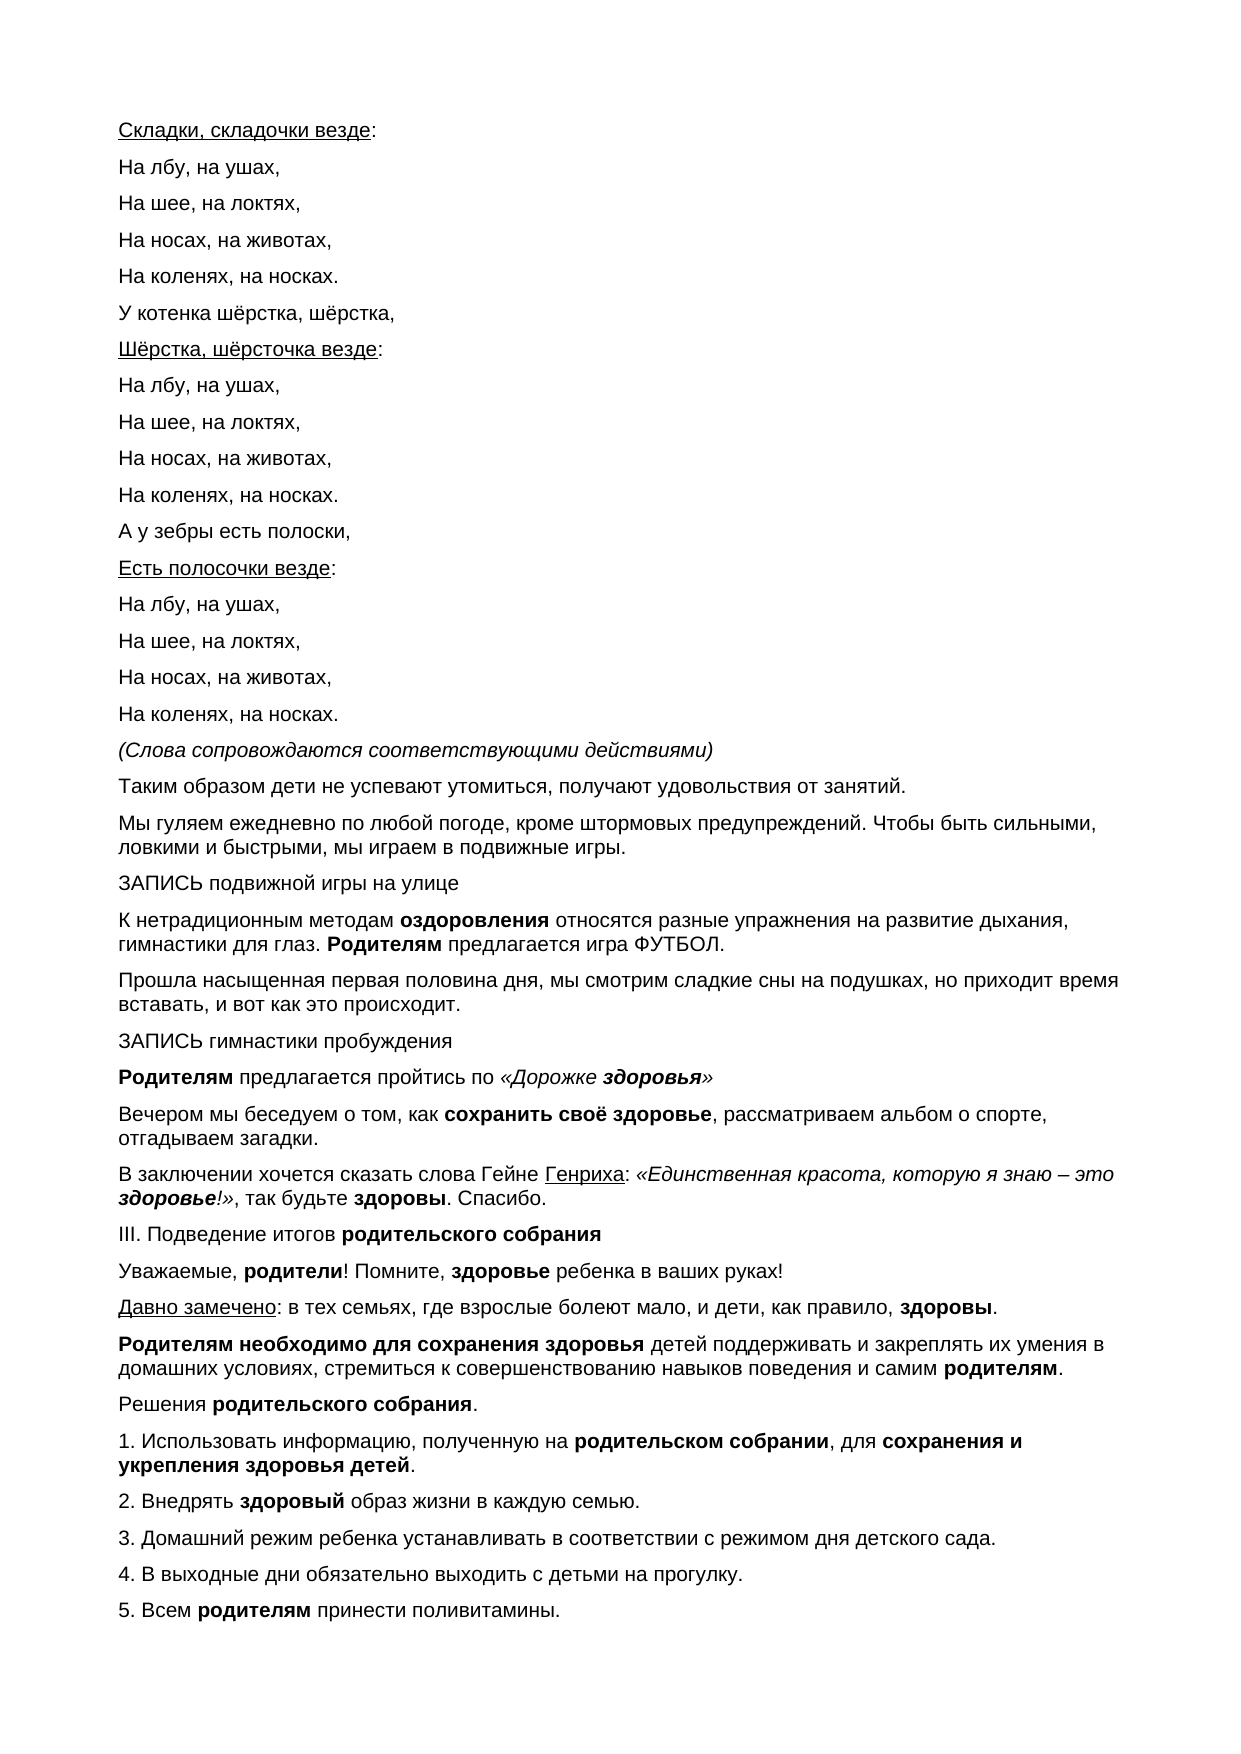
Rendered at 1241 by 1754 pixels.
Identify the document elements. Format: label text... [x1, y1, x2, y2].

text На шее, на локтях, [118, 191, 1122, 215]
text 5. Всем родителям принести поливитамины. [118, 1598, 1122, 1622]
text Есть полосочки везде: [118, 556, 1122, 579]
text Вечером мы беседуем о том, как сохранить своё здоровье, рассматриваем альбом о спорте, отгадываем загадки. [118, 1101, 1122, 1149]
text Давно замечено: в тех семьях, где взрослые болеют мало, и дети, как правило, здоровы. [118, 1295, 1122, 1319]
text Прошла насыщенная первая половина дня, мы смотрим сладкие сны на подушках, но приходит время вставать, и вот как это происходит. [118, 968, 1122, 1016]
text ЗАПИСЬ гимнастики пробуждения [118, 1028, 1122, 1052]
text На коленях, на носках. [118, 483, 1122, 507]
text 4. В выходные дни обязательно выходить с детьми на прогулку. [118, 1562, 1122, 1586]
text На носах, на животах, [118, 227, 1122, 251]
text На коленях, на носках. [118, 264, 1122, 288]
text 3. Домашний режим ребенка устанавливать в соответствии с режимом дня детского сада. [118, 1525, 1122, 1549]
text Шёрстка, шёрсточка везде: [118, 337, 1122, 361]
text На лбу, на ушах, [118, 592, 1122, 616]
text А у зебры есть полоски, [118, 519, 1122, 543]
text Решения родительского собрания. [118, 1392, 1122, 1416]
text На коленях, на носках. [118, 701, 1122, 725]
text На шее, на локтях, [118, 410, 1122, 434]
text Складки, складочки везде: [118, 118, 1122, 142]
text Родителям предлагается пройтись по «Дорожке здоровья» [118, 1065, 1122, 1089]
text К нетрадиционным методам оздоровления относятся разные упражнения на развитие дыхания, гимнастики для глаз. Родителям предлагается игра ФУТБОЛ. [118, 908, 1122, 956]
text На шее, на локтях, [118, 628, 1122, 652]
text 1. Использовать информацию, полученную на родительском собрании, для сохранения и укрепления здоровья детей. [118, 1428, 1122, 1476]
text ЗАПИСЬ подвижной игры на улице [118, 871, 1122, 895]
text Уважаемые, родители! Помните, здоровье ребенка в ваших руках! [118, 1259, 1122, 1283]
text На носах, на животах, [118, 665, 1122, 689]
text На лбу, на ушах, [118, 154, 1122, 178]
text ІІІ. Подведение итогов родительского собрания [118, 1222, 1122, 1246]
text На лбу, на ушах, [118, 373, 1122, 397]
text В заключении хочется сказать слова Гейне Генриха: «Единственная красота, которую я знаю – это здоровье!», так будьте здоровы. Спасибо. [118, 1162, 1122, 1210]
text 2. Внедрять здоровый образ жизни в каждую семью. [118, 1489, 1122, 1513]
text У котенка шёрстка, шёрстка, [118, 300, 1122, 324]
text Мы гуляем ежедневно по любой погоде, кроме штормовых предупреждений. Чтобы быть сильными, ловкими и быстрыми, мы играем в подвижные игры. [118, 811, 1122, 859]
text Таким образом дети не успевают утомиться, получают удовольствия от занятий. [118, 774, 1122, 798]
text На носах, на животах, [118, 446, 1122, 470]
text (Слова сопровождаются соответствующими действиями) [118, 738, 1122, 762]
text Родителям необходимо для сохранения здоровья детей поддерживать и закреплять их умения в домашних условиях, стремиться к совершенствованию навыков поведения и самим родителям. [118, 1332, 1122, 1379]
